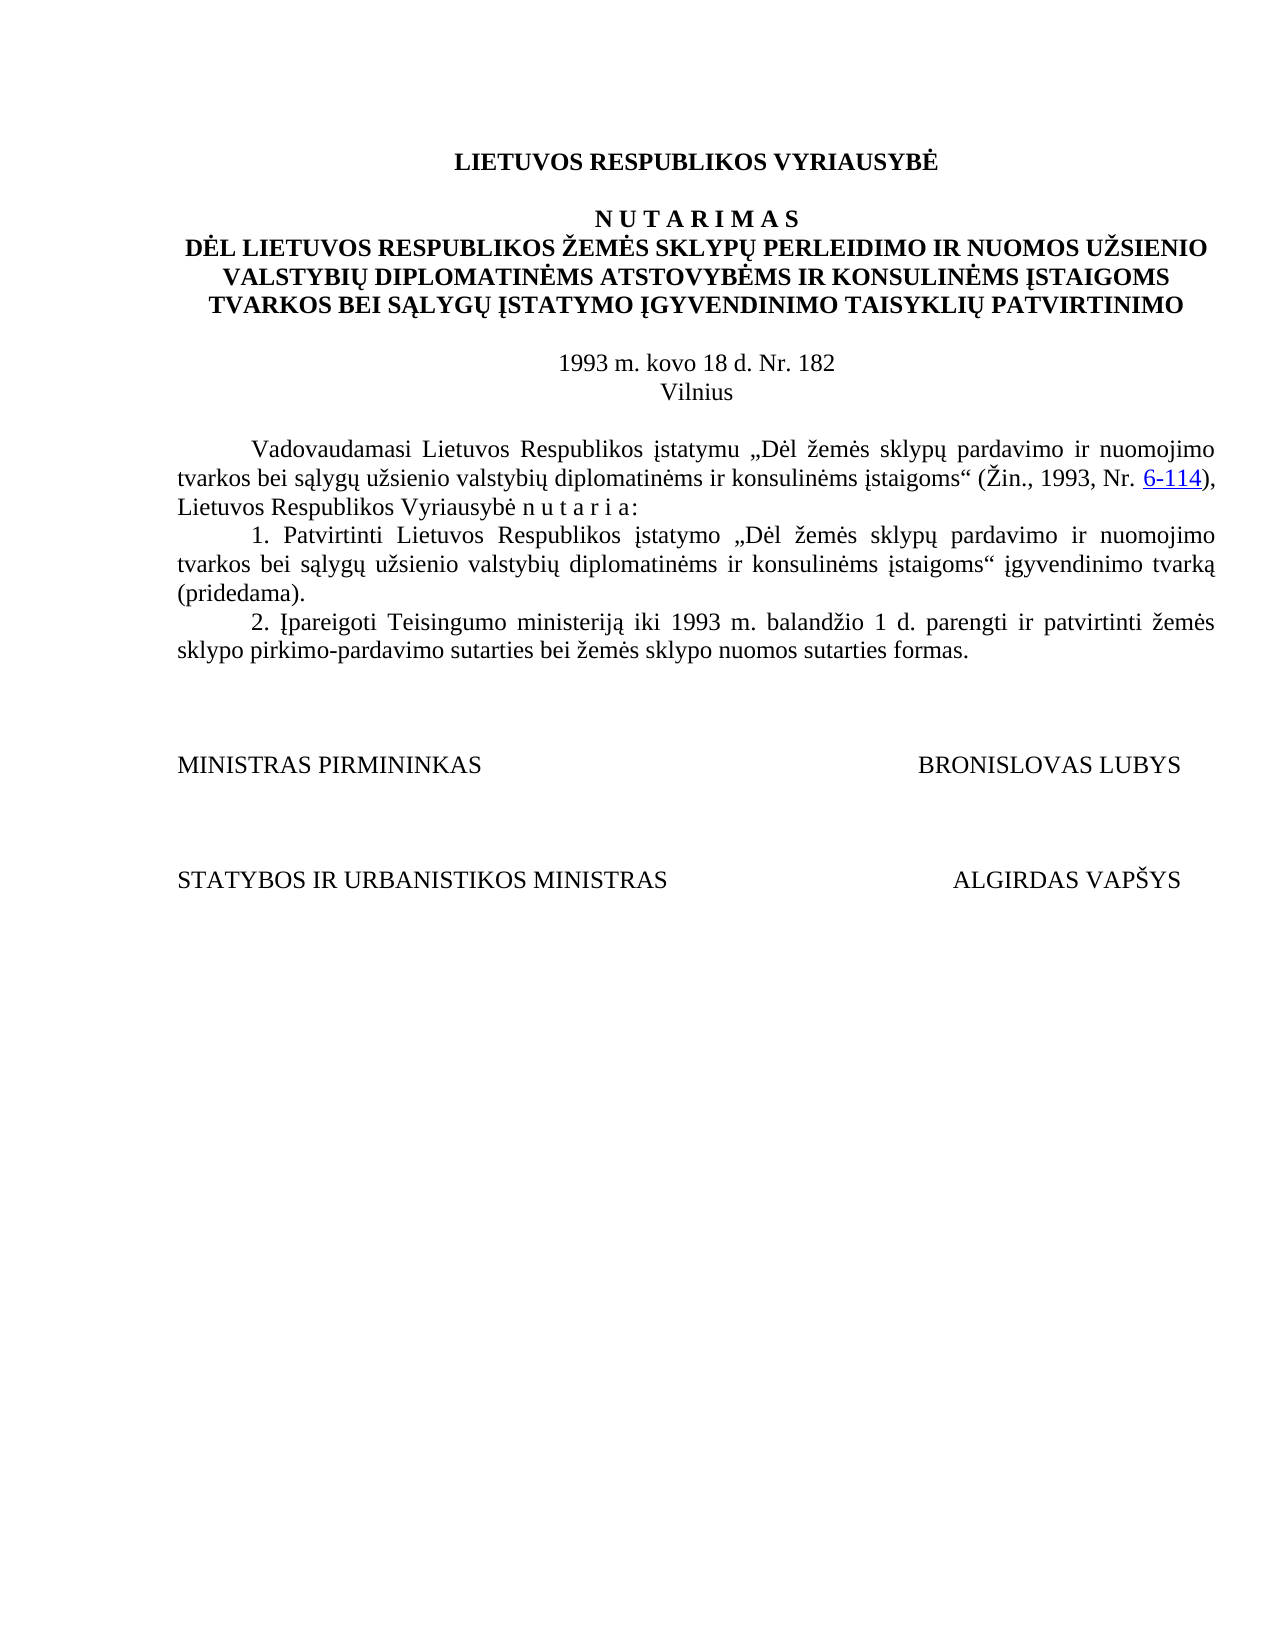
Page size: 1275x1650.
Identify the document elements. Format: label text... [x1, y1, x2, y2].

text DĖL LIETUVOS RESPUBLIKOS ŽEMĖS SKLYPŲ PERLEIDIMO IR NUOMOS UŽSIENIO VALSTYBIŲ DIPLOMATINĖMS ATSTOVYBĖMS IR KONSULINĖMS ĮSTAIGOMS TVARKOS BEI SĄLYGŲ ĮSTATYMO ĮGYVENDINIMO TAISYKLIŲ PATVIRTINIMO [177, 233, 1216, 319]
text STATYBOS IR URBANISTIKOS MINISTRAS ALGIRDAS VAPŠYS [177, 866, 1216, 894]
text 2. Įpareigoti Teisingumo ministeriją iki 1993 m. balandžio 1 d. parengti ir patvirtinti žemės sklypo pirkimo-pardavimo sutarties bei žemės sklypo nuomos sutarties formas. [177, 607, 1216, 664]
text 1. Patvirtinti Lietuvos Respublikos įstatymo „Dėl žemės sklypų pardavimo ir nuomojimo tvarkos bei sąlygų užsienio valstybių diplomatinėms ir konsulinėms įstaigoms“ įgyvendinimo tvarką (pridedama). [177, 521, 1216, 607]
text Vilnius [177, 377, 1216, 406]
text N U T A R I M A S [177, 204, 1216, 233]
text MINISTRAS PIRMININKAS BRONISLOVAS LUBYS [177, 751, 1216, 779]
text Vadovaudamasi Lietuvos Respublikos įstatymu „Dėl žemės sklypų pardavimo ir nuomojimo tvarkos bei sąlygų užsienio valstybių diplomatinėms ir konsulinėms įstaigoms“ (Žin., 1993, Nr. 6-114), Lietuvos Respublikos Vyriausybė nutaria: [177, 434, 1216, 521]
text LIETUVOS RESPUBLIKOS VYRIAUSYBĖ [177, 147, 1216, 176]
text 1993 m. kovo 18 d. Nr. 182 [177, 348, 1216, 377]
